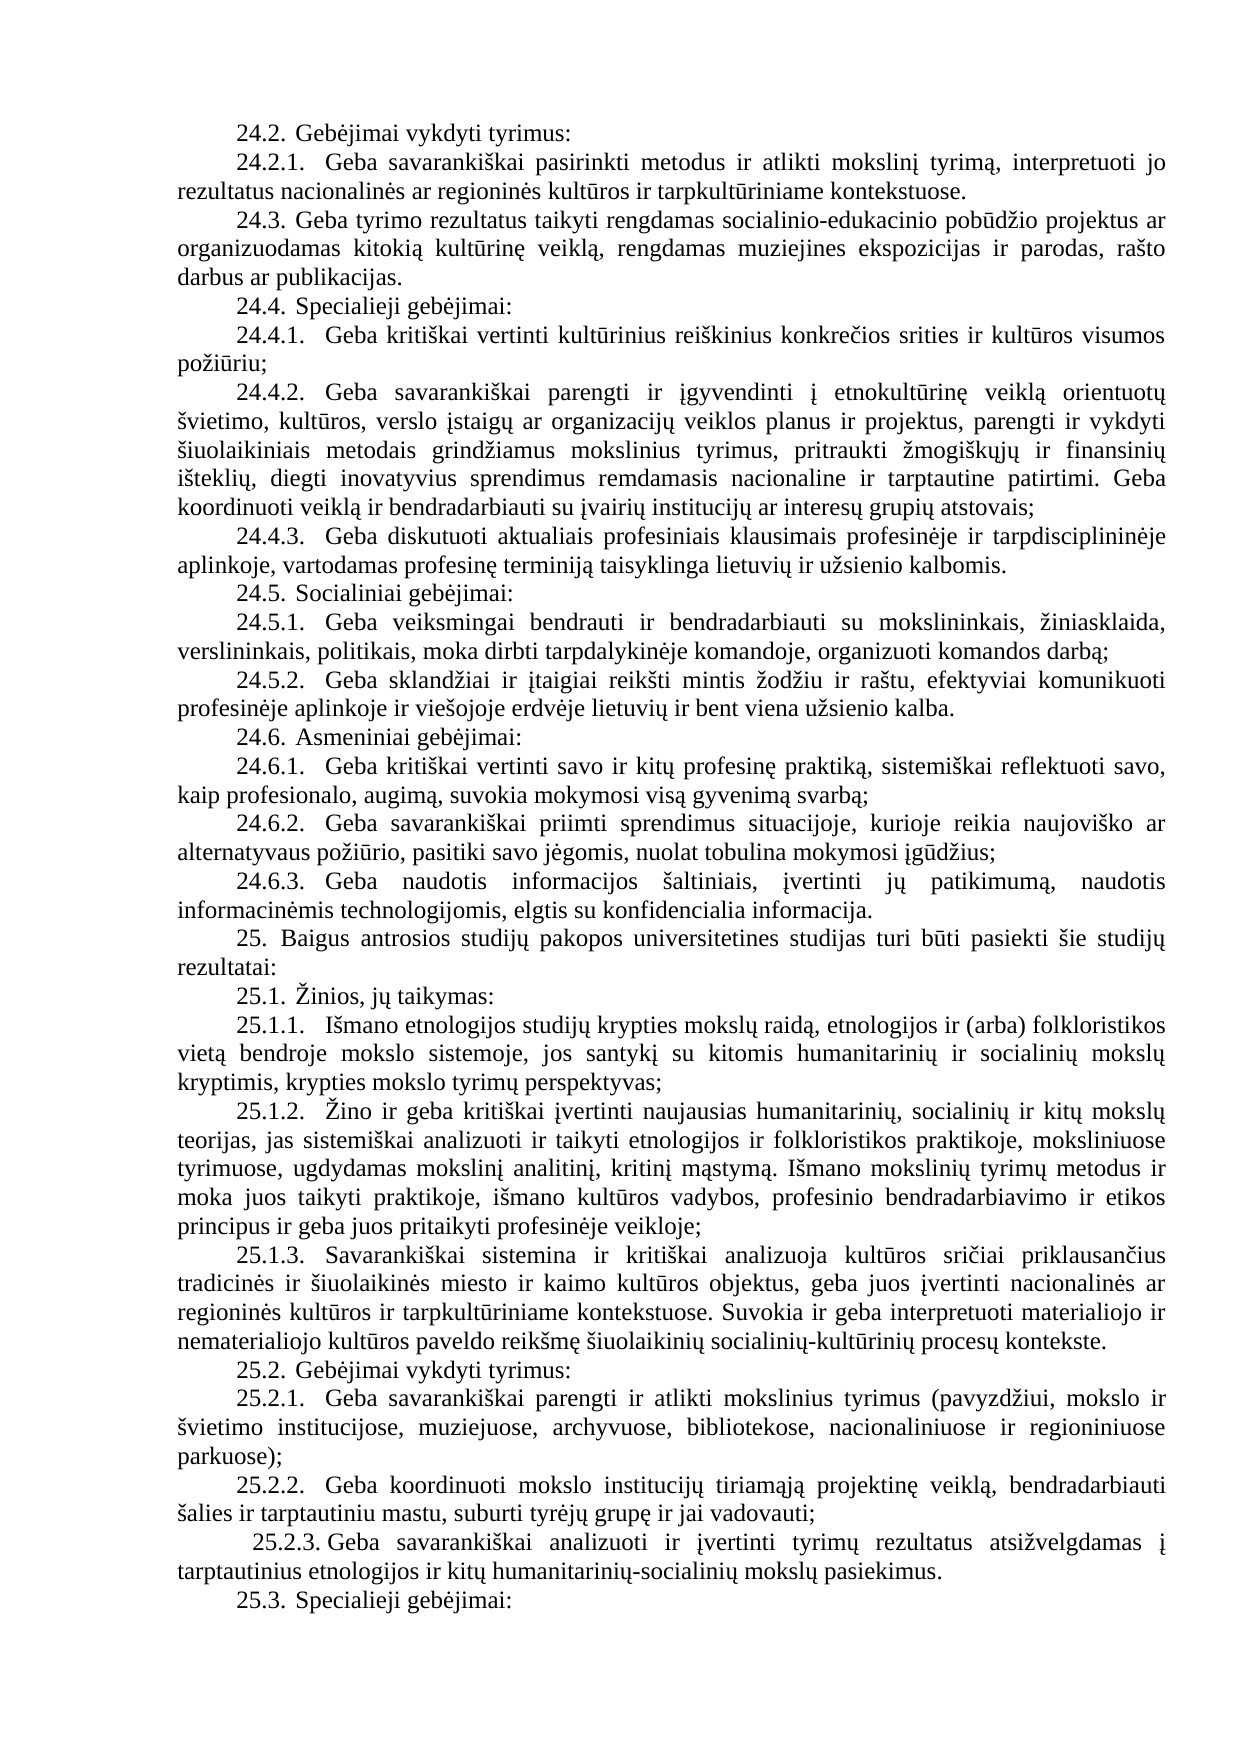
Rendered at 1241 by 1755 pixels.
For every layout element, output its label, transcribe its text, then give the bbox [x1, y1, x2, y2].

text 25.1.1. Išmano etnologijos studijų krypties mokslų raidą, etnologijos ir (arba) folkloristikos vietą bendroje mokslo sistemoje, jos santykį su kitomis humanitarinių ir socialinių mokslų kryptimis, krypties mokslo tyrimų perspektyvas; [177, 1010, 1167, 1096]
text 25.2. Gebėjimai vykdyti tyrimus: [177, 1355, 1167, 1383]
text 25.2.3. Geba savarankiškai analizuoti ir įvertinti tyrimų rezultatus atsižvelgdamas į tarptautinius etnologijos ir kitų humanitarinių-socialinių mokslų pasiekimus. [177, 1527, 1167, 1585]
text 24.2. Gebėjimai vykdyti tyrimus: [177, 118, 1167, 147]
text 25. Baigus antrosios studijų pakopos universitetines studijas turi būti pasiekti šie studijų rezultatai: [177, 923, 1167, 981]
text 24.5.1. Geba veiksmingai bendrauti ir bendradarbiauti su mokslininkais, žiniasklaida, verslininkais, politikais, moka dirbti tarpdalykinėje komandoje, organizuoti komandos darbą; [177, 607, 1167, 665]
text 24.3. Geba tyrimo rezultatus taikyti rengdamas socialinio-edukacinio pobūdžio projektus ar organizuodamas kitokią kultūrinę veiklą, rengdamas muziejines ekspozicijas ir parodas, rašto darbus ar publikacijas. [177, 205, 1167, 291]
text 25.1.3. Savarankiškai sistemina ir kritiškai analizuoja kultūros sričiai priklausančius tradicinės ir šiuolaikinės miesto ir kaimo kultūros objektus, geba juos įvertinti nacionalinės ar regioninės kultūros ir tarpkultūriniame kontekstuose. Suvokia ir geba interpretuoti materialiojo ir nematerialiojo kultūros paveldo reikšmę šiuolaikinių socialinių-kultūrinių procesų kontekste. [177, 1240, 1167, 1355]
text 24.6.3. Geba naudotis informacijos šaltiniais, įvertinti jų patikimumą, naudotis informacinėmis technologijomis, elgtis su konfidencialia informacija. [177, 866, 1167, 923]
text 24.4.2. Geba savarankiškai parengti ir įgyvendinti į etnokultūrinę veiklą orientuotų švietimo, kultūros, verslo įstaigų ar organizacijų veiklos planus ir projektus, parengti ir vykdyti šiuolaikiniais metodais grindžiamus mokslinius tyrimus, pritraukti žmogiškųjų ir finansinių išteklių, diegti inovatyvius sprendimus remdamasis nacionaline ir tarptautine patirtimi. Geba koordinuoti veiklą ir bendradarbiauti su įvairių institucijų ar interesų grupių atstovais; [177, 377, 1167, 521]
text 24.4.3. Geba diskutuoti aktualiais profesiniais klausimais profesinėje ir tarpdisciplininėje aplinkoje, vartodamas profesinę terminiją taisyklinga lietuvių ir užsienio kalbomis. [177, 521, 1167, 578]
text 24.5. Socialiniai gebėjimai: [177, 578, 1167, 607]
text 24.6. Asmeniniai gebėjimai: [177, 722, 1167, 751]
text 25.2.1. Geba savarankiškai parengti ir atlikti mokslinius tyrimus (pavyzdžiui, mokslo ir švietimo institucijose, muziejuose, archyvuose, bibliotekose, nacionaliniuose ir regioniniuose parkuose); [177, 1383, 1167, 1470]
text 25.1. Žinios, jų taikymas: [177, 981, 1167, 1010]
text 24.4. Specialieji gebėjimai: [177, 291, 1167, 320]
text 24.2.1. Geba savarankiškai pasirinkti metodus ir atlikti mokslinį tyrimą, interpretuoti jo rezultatus nacionalinės ar regioninės kultūros ir tarpkultūriniame kontekstuose. [177, 147, 1167, 205]
text 24.5.2. Geba sklandžiai ir įtaigiai reikšti mintis žodžiu ir raštu, efektyviai komunikuoti profesinėje aplinkoje ir viešojoje erdvėje lietuvių ir bent viena užsienio kalba. [177, 665, 1167, 722]
text 24.6.2. Geba savarankiškai priimti sprendimus situacijoje, kurioje reikia naujoviško ar alternatyvaus požiūrio, pasitiki savo jėgomis, nuolat tobulina mokymosi įgūdžius; [177, 808, 1167, 866]
text 24.6.1. Geba kritiškai vertinti savo ir kitų profesinę praktiką, sistemiškai reflektuoti savo, kaip profesionalo, augimą, suvokia mokymosi visą gyvenimą svarbą; [177, 751, 1167, 808]
text 25.3. Specialieji gebėjimai: [177, 1585, 1167, 1613]
text 25.1.2. Žino ir geba kritiškai įvertinti naujausias humanitarinių, socialinių ir kitų mokslų teorijas, jas sistemiškai analizuoti ir taikyti etnologijos ir folkloristikos praktikoje, moksliniuose tyrimuose, ugdydamas mokslinį analitinį, kritinį mąstymą. Išmano mokslinių tyrimų metodus ir moka juos taikyti praktikoje, išmano kultūros vadybos, profesinio bendradarbiavimo ir etikos principus ir geba juos pritaikyti profesinėje veikloje; [177, 1096, 1167, 1240]
text 25.2.2. Geba koordinuoti mokslo institucijų tiriamąją projektinę veiklą, bendradarbiauti šalies ir tarptautiniu mastu, suburti tyrėjų grupę ir jai vadovauti; [177, 1470, 1167, 1527]
text 24.4.1. Geba kritiškai vertinti kultūrinius reiškinius konkrečios srities ir kultūros visumos požiūriu; [177, 320, 1167, 377]
